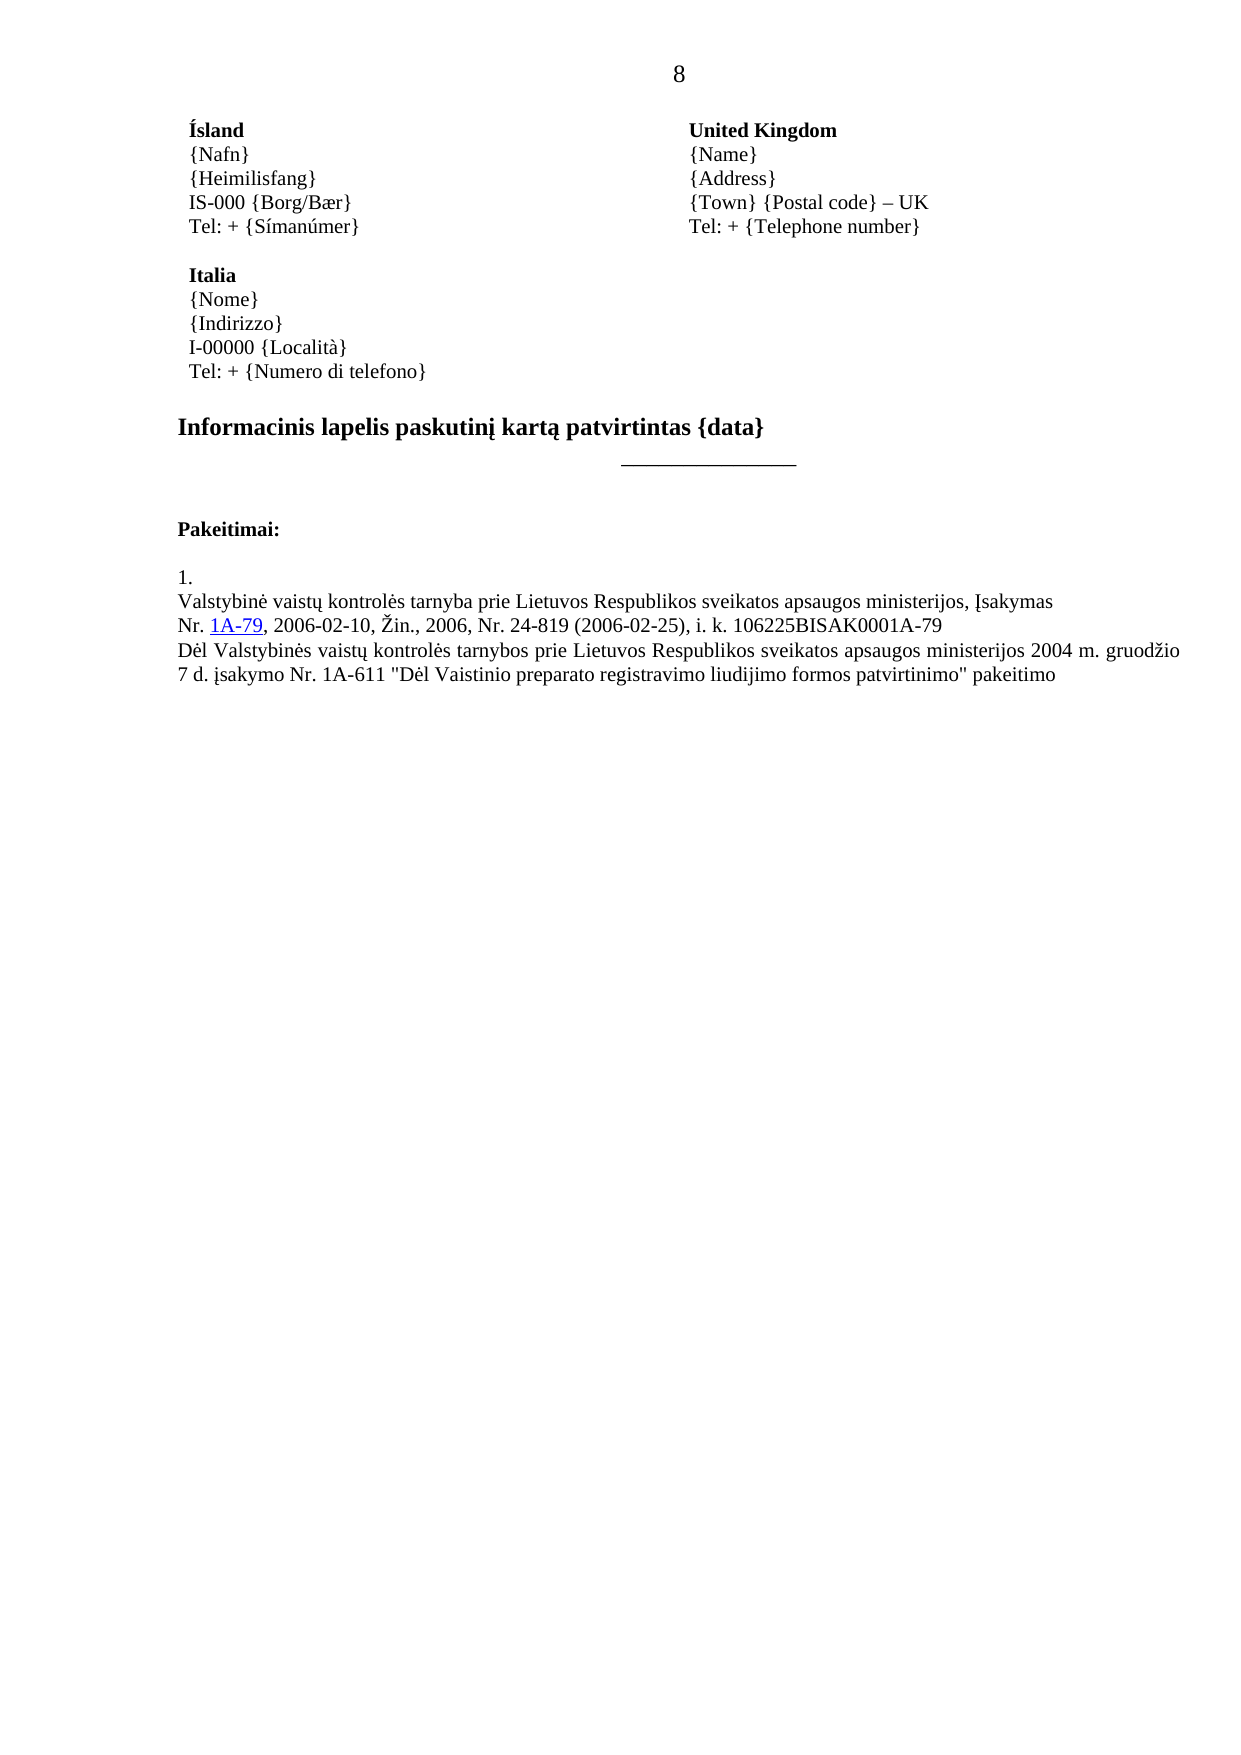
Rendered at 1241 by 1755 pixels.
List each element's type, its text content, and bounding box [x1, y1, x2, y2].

text 1. [177, 565, 1181, 589]
table_cell Ísland {Nafn} {Heimilisfang} IS-000 {Borg/Bær} Tel: + {Símanúmer} [177, 118, 677, 262]
table_cell United Kingdom {Name} {Address} {Town} {Postal code} – UK Tel: + {Telephone number} [677, 118, 1181, 262]
table_cell [677, 263, 1181, 383]
text Informacinis lapelis paskutinį kartą patvirtintas {data} [177, 412, 1181, 440]
text Nr. 1A-79, 2006-02-10, Žin., 2006, Nr. 24-819 (2006-02-25), i. k. 106225BISAK0001A-79 [177, 613, 1181, 637]
text Pakeitimai: [177, 517, 1181, 541]
text Valstybinė vaistų kontrolės tarnyba prie Lietuvos Respublikos sveikatos apsaugos ministerijos, Įsakymas [177, 589, 1181, 613]
text Dėl Valstybinės vaistų kontrolės tarnybos prie Lietuvos Respublikos sveikatos apsaugos ministerijos 2004 m. gruodžio 7 d. įsakymo Nr. 1A-611 "Dėl Vaistinio preparato registravimo liudijimo formos patvirtinimo" pakeitimo [177, 637, 1181, 686]
text ______________ [236, 440, 1181, 469]
table_cell Italia {Nome} {Indirizzo} I-00000 {Località} Tel: + {Numero di telefono} [177, 263, 677, 383]
